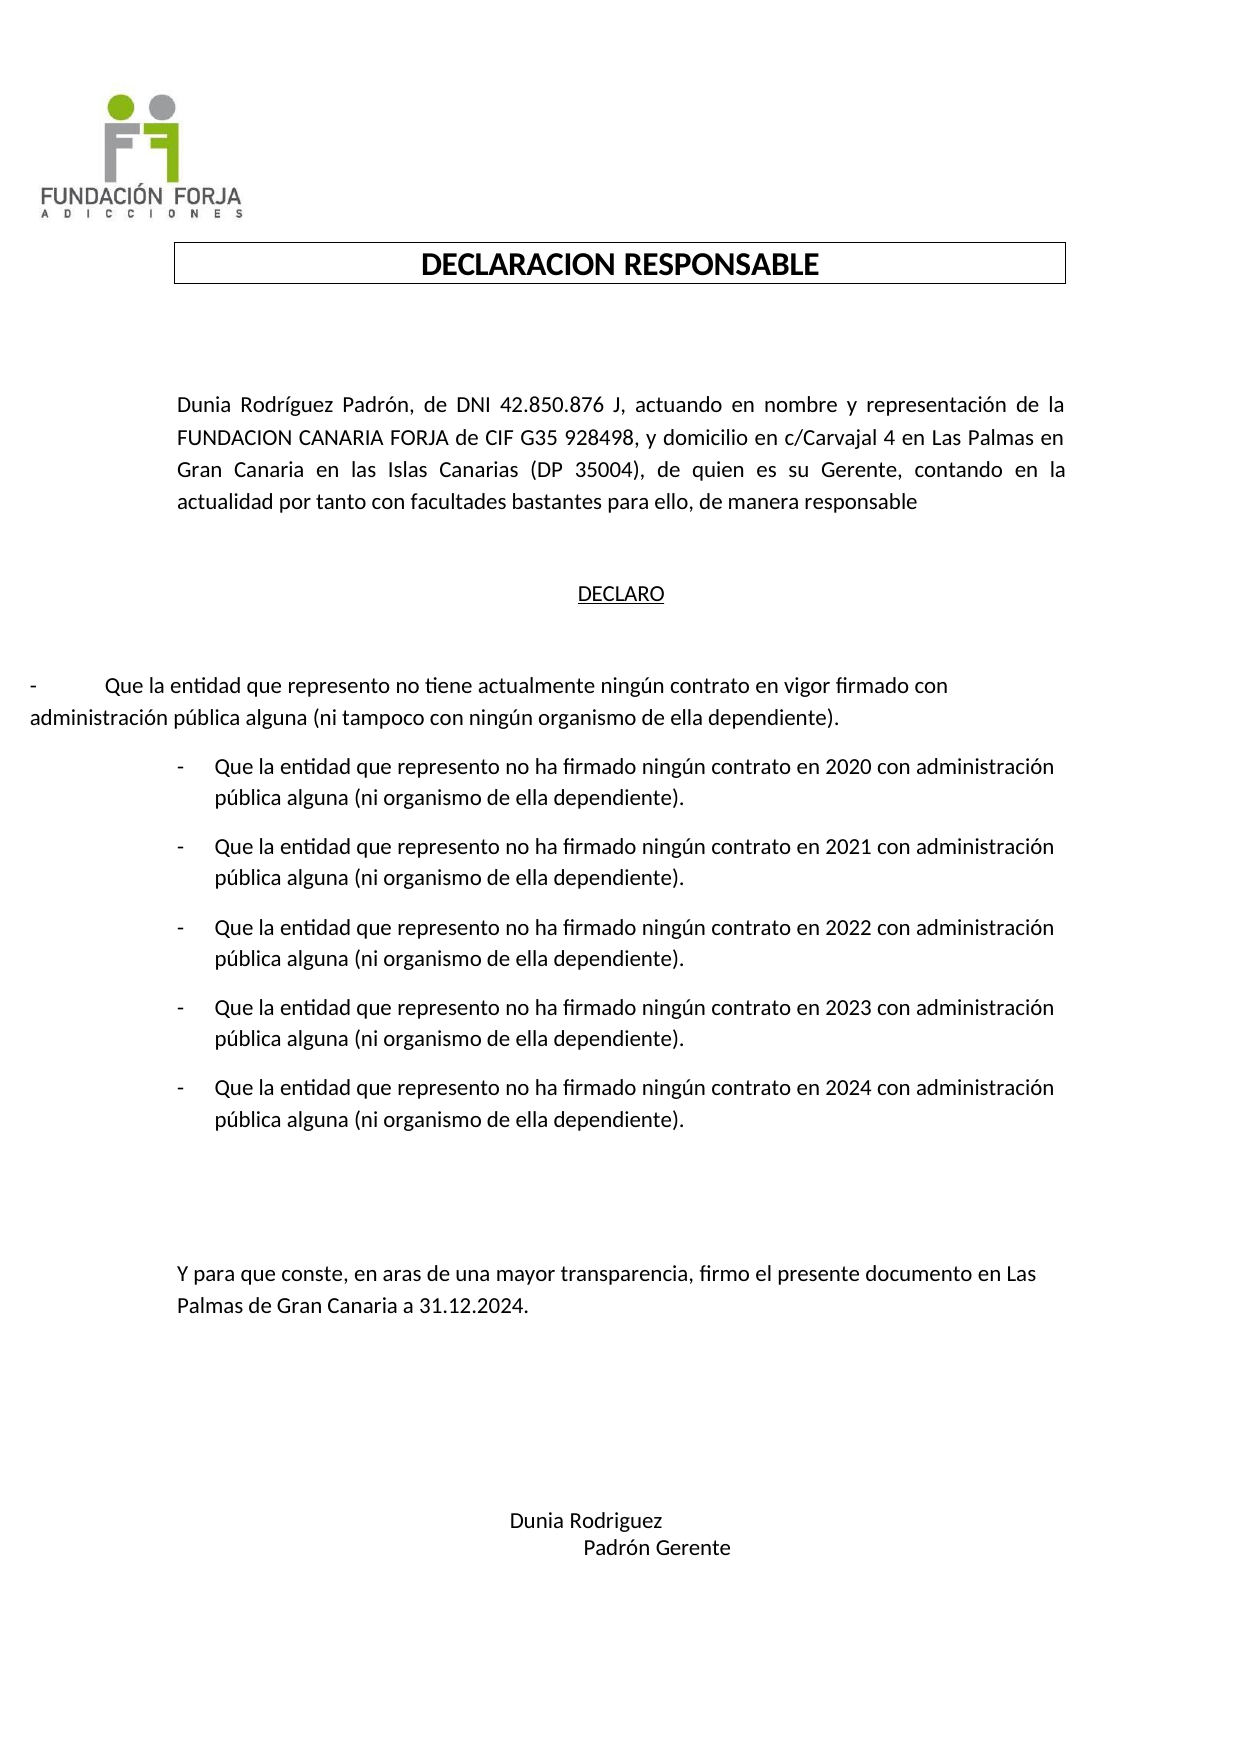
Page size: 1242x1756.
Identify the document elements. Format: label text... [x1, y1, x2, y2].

list Que la entidad que represento no ha firmado ningún contrato en 2022 con administración pública alguna (ni organismo de ella dependiente). [177, 913, 1079, 972]
text Dunia Rodríguez Padrón, de DNI 42.850.876 J, actuando en nombre y representación de la FUNDACION CANARIA FORJA de CIF G35 928498, y domicilio en c/Carvajal 4 en Las Palmas en Gran Canaria en las Islas Canarias (DP 35004), de quien es su Gerente, contando en la actualidad por tanto con facultades bastantes para ello, de manera responsable [177, 391, 1066, 515]
list Que la entidad que represento no ha firmado ningún contrato en 2021 con administración pública alguna (ni organismo de ella dependiente). [177, 832, 1079, 892]
list Que la entidad que represento no ha firmado ningún contrato en 2023 con administración pública alguna (ni organismo de ella dependiente). [177, 993, 1079, 1052]
list Que la entidad que represento no ha firmado ningún contrato en 2020 con administración pública alguna (ni organismo de ella dependiente). [177, 752, 1079, 811]
text DECLARACION RESPONSABLE [175, 244, 1065, 283]
list Que la entidad que represento no ha firmado ningún contrato en 2024 con administración pública alguna (ni organismo de ella dependiente). [177, 1073, 1079, 1133]
list Que la entidad que represento no tiene actualmente ningún contrato en vigor firmado con administración pública alguna (ni tampoco con ningún organismo de ella dependiente). [29, 671, 1055, 731]
text Y para que conste, en aras de una mayor transparencia, firmo el presente documento en Las Palmas de Gran Canaria a 31.12.2024. [177, 1259, 1079, 1319]
subtitle DECLARO [163, 579, 1079, 607]
text Dunia Rodriguez Padrón Gerente [509, 1506, 734, 1561]
